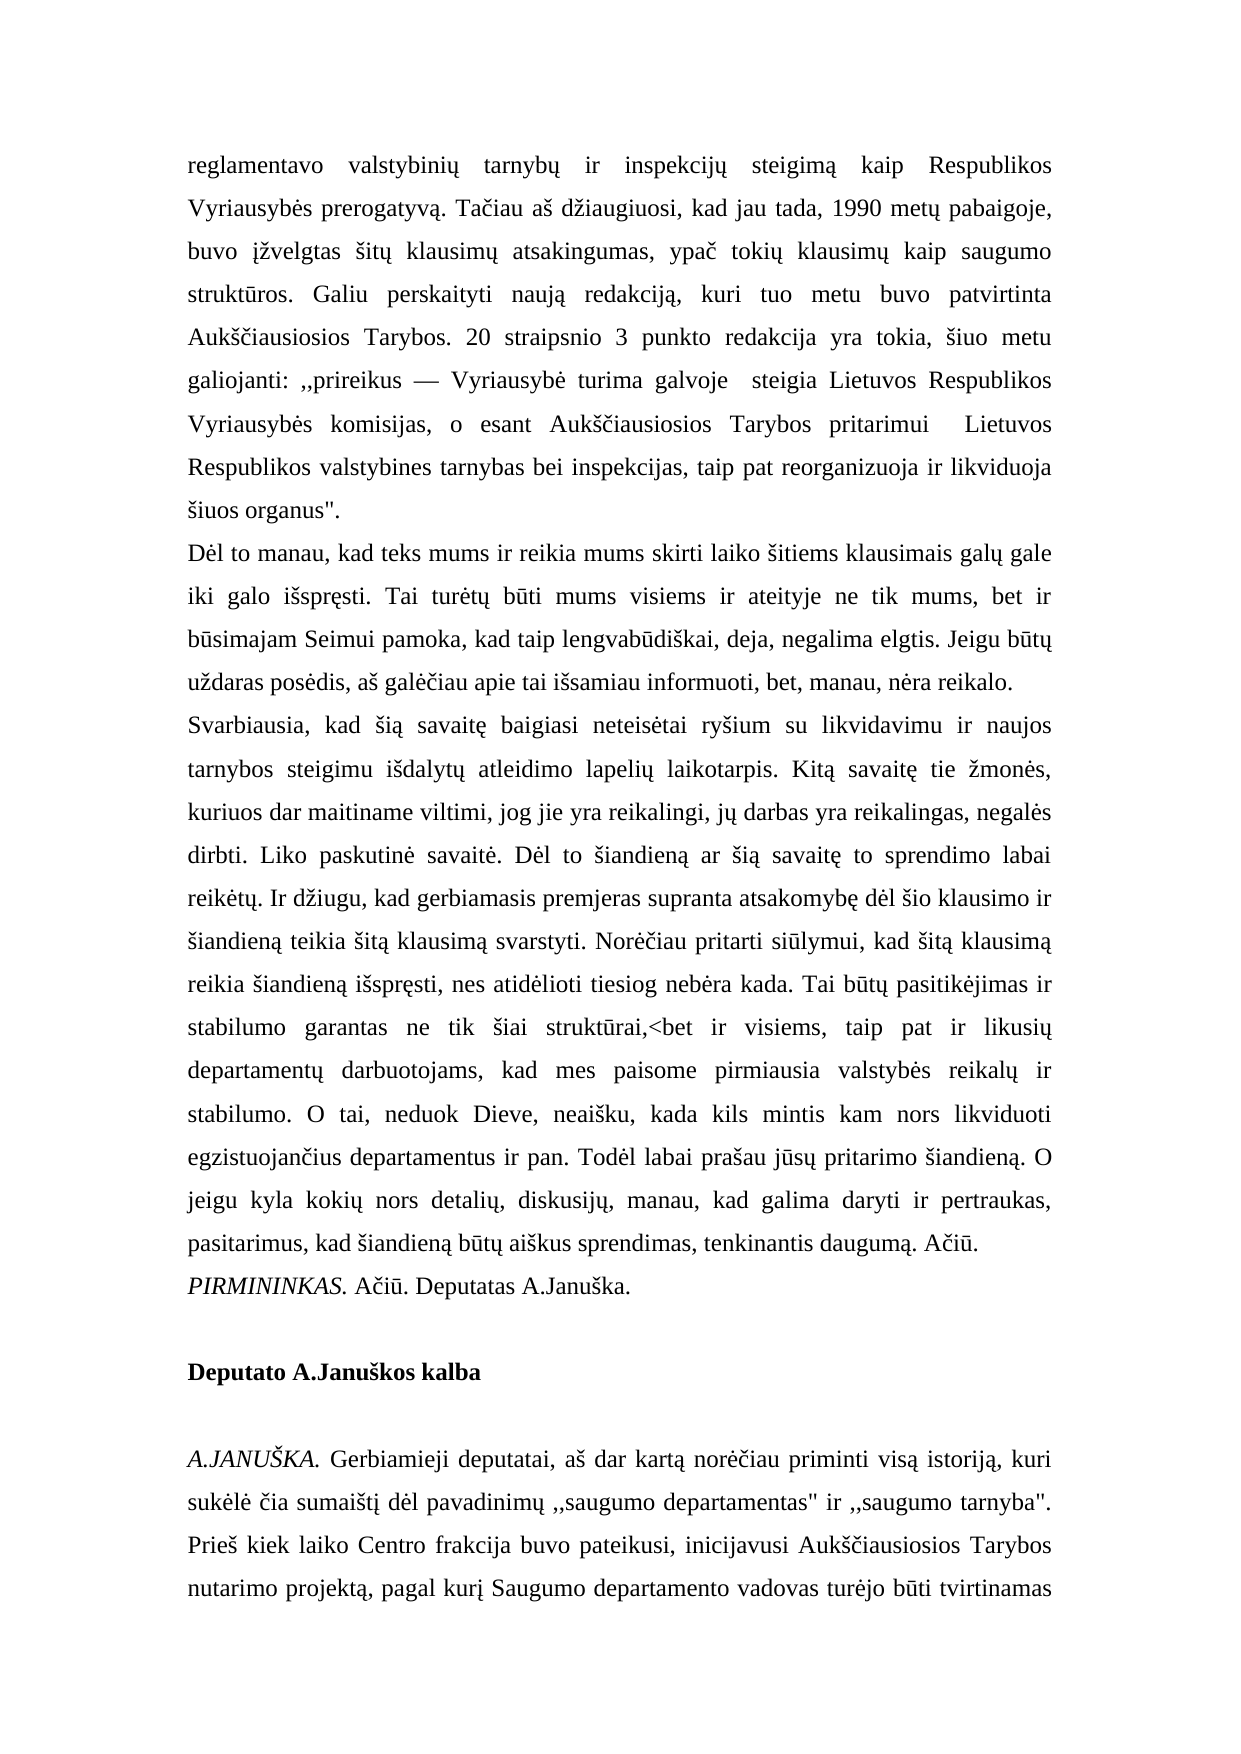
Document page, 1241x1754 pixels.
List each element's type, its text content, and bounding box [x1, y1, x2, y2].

text PIRMININKAS. Ačiū. Deputatas A.Januška. [187, 1271, 1053, 1300]
text Deputato A.Januškos kalba [187, 1357, 1053, 1386]
text Svarbiausia, kad šią savaitę baigiasi neteisėtai ryšium su likvidavimu ir naujos tarnybos steigimu išdalytų atleidimo lapelių laikotarpis. Kitą savaitę tie žmonės, kuriuos dar maitiname viltimi, jog jie yra reikalingi, jų darbas yra reikalingas, negalės dirbti. Liko paskutinė savaitė. Dėl to šiandieną ar šią savaitę to sprendimo labai reikėtų. Ir džiugu, kad gerbiamasis premjeras supranta atsakomybę dėl šio klausimo ir šiandieną teikia šitą klausimą svarstyti. Norėčiau pritarti siūlymui, kad šitą klausimą reikia šiandieną išspręsti, nes atidėlioti tiesiog nebėra kada. Tai būtų pasitikėjimas ir stabilumo garantas ne tik šiai struktūrai,<bet ir visiems, taip pat ir likusių departamentų darbuotojams, kad mes paisome pirmiausia valstybės reikalų ir stabilumo. O tai, neduok Dieve, neaišku, kada kils mintis kam nors likviduoti egzistuojančius departamentus ir pan. Todėl labai prašau jūsų pritarimo šiandieną. O jeigu kyla kokių nors detalių, diskusijų, manau, kad galima daryti ir pertraukas, pasitarimus, kad šiandieną būtų aiškus sprendimas, tenkinantis daugumą. Ačiū. [187, 711, 1053, 1257]
text A.JANUŠKA. Gerbiamieji deputatai, aš dar kartą norėčiau priminti visą istoriją, kuri sukėlė čia sumaištį dėl pavadinimų ,,saugumo departamentas" ir ,,saugumo tarnyba". Prieš kiek laiko Centro frakcija buvo pateikusi, inicijavusi Aukščiausiosios Tarybos nutarimo projektą, pagal kurį Saugumo departamento vadovas turėjo būti tvirtinamas [187, 1444, 1053, 1602]
text reglamentavo valstybinių tarnybų ir inspekcijų steigimą kaip Respublikos Vyriausybės prerogatyvą. Tačiau aš džiaugiuosi, kad jau tada, 1990 metų pabaigoje, buvo įžvelgtas šitų klausimų atsakingumas, ypač tokių klausimų kaip saugumo struktūros. Galiu perskaityti naują redakciją, kuri tuo metu buvo patvirtinta Aukščiausiosios Tarybos. 20 straipsnio 3 punkto redakcija yra tokia, šiuo metu galiojanti: ,,prireikus — Vyriausybė turima galvoje steigia Lietuvos Respublikos Vyriausybės komisijas, o esant Aukščiausiosios Tarybos pritarimui Lietuvos Respublikos valstybines tarnybas bei inspekcijas, taip pat reorganizuoja ir likviduoja šiuos organus". [187, 150, 1053, 524]
text Dėl to manau, kad teks mums ir reikia mums skirti laiko šitiems klausimais galų gale iki galo išspręsti. Tai turėtų būti mums visiems ir ateityje ne tik mums, bet ir būsimajam Seimui pamoka, kad taip lengvabūdiškai, deja, negalima elgtis. Jeigu būtų uždaras posėdis, aš galėčiau apie tai išsamiau informuoti, bet, manau, nėra reikalo. [187, 538, 1053, 696]
